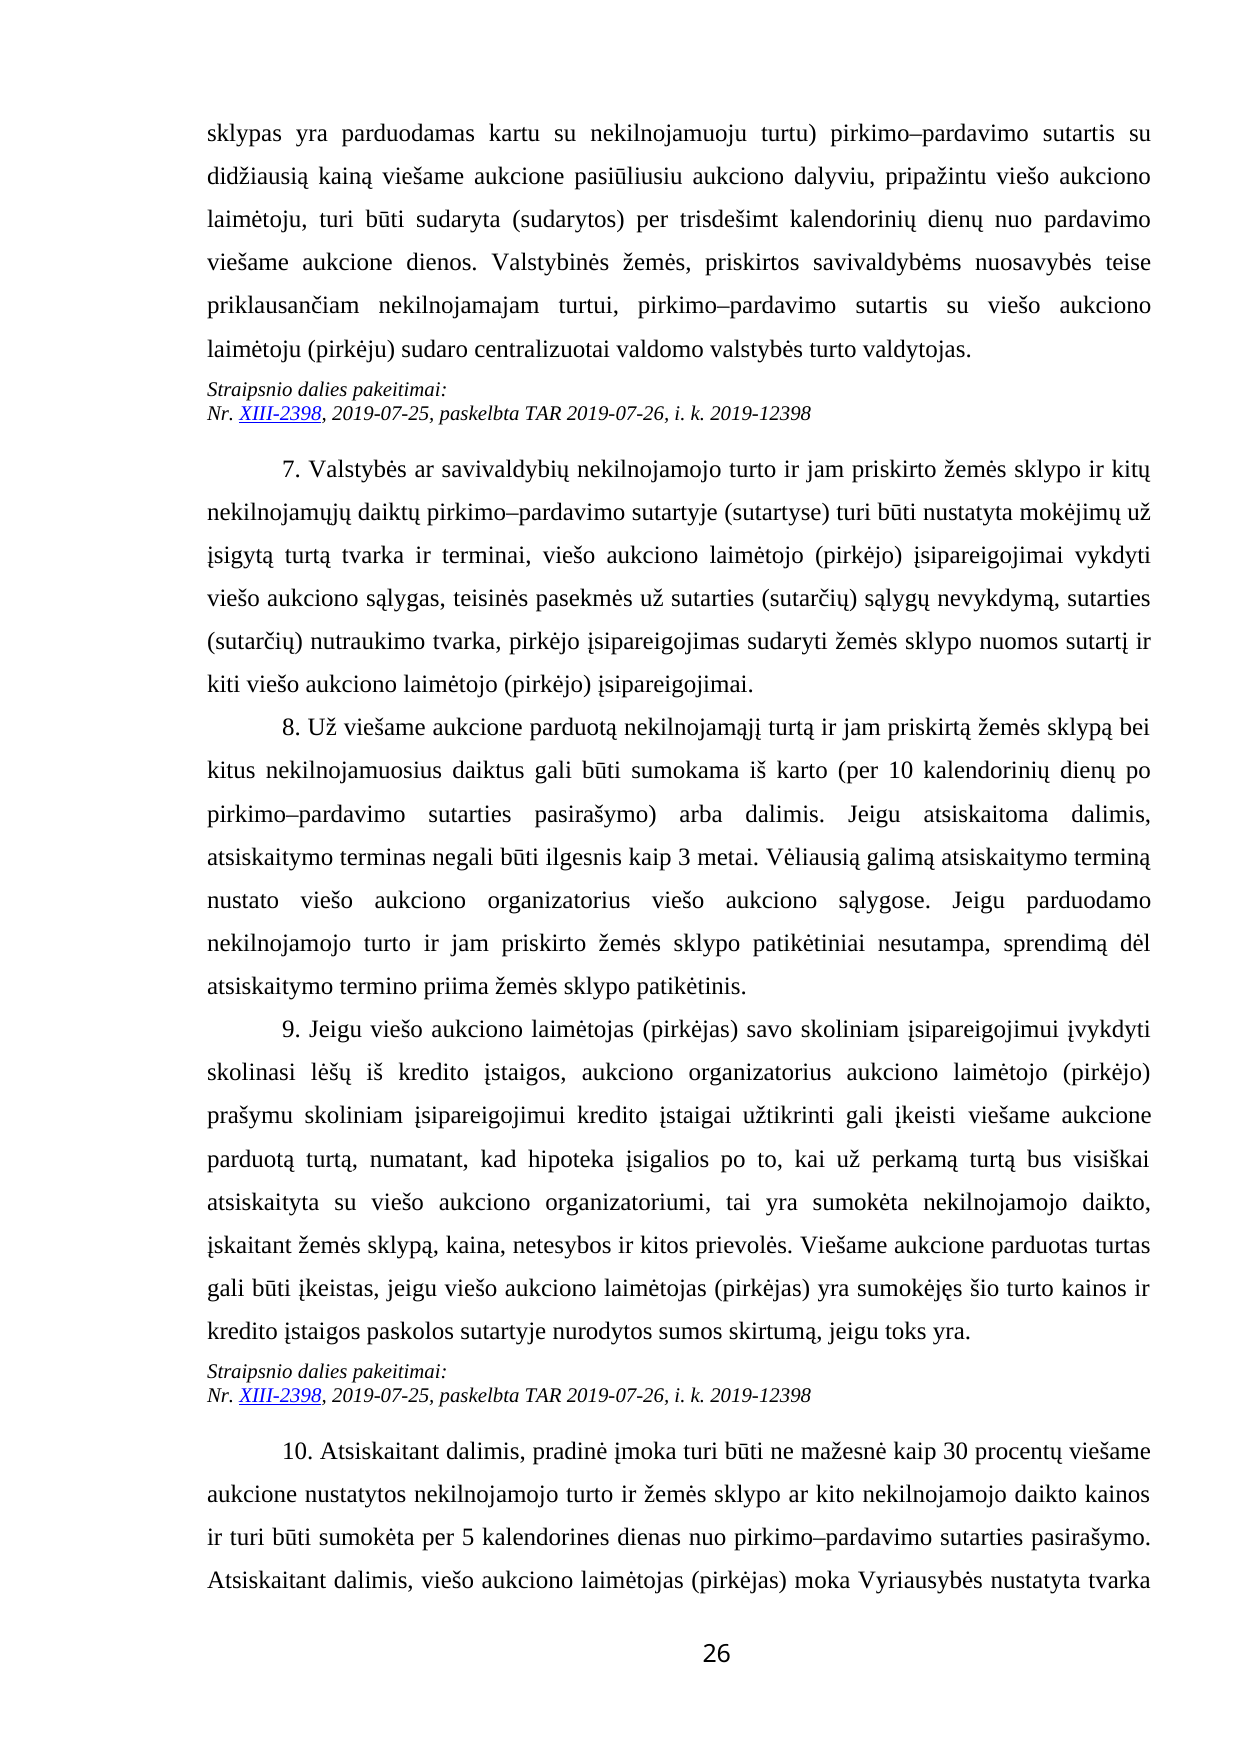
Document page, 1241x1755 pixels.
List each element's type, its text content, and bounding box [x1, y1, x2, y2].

text 8. Už viešame aukcione parduotą nekilnojamąjį turtą ir jam priskirtą žemės sklypą bei kitus nekilnojamuosius daiktus gali būti sumokama iš karto (per 10 kalendorinių dienų po pirkimo–pardavimo sutarties pasirašymo) arba dalimis. Jeigu atsiskaitoma dalimis, atsiskaitymo terminas negali būti ilgesnis kaip 3 metai. Vėliausią galimą atsiskaitymo terminą nustato viešo aukciono organizatorius viešo aukciono sąlygose. Jeigu parduodamo nekilnojamojo turto ir jam priskirto žemės sklypo patikėtiniai nesutampa, sprendimą dėl atsiskaitymo termino priima žemės sklypo patikėtinis. [207, 712, 1152, 1000]
text 10. Atsiskaitant dalimis, pradinė įmoka turi būti ne mažesnė kaip 30 procentų viešame aukcione nustatytos nekilnojamojo turto ir žemės sklypo ar kito nekilnojamojo daikto kainos ir turi būti sumokėta per 5 kalendorines dienas nuo pirkimo–pardavimo sutarties pasirašymo. Atsiskaitant dalimis, viešo aukciono laimėtojas (pirkėjas) moka Vyriausybės nustatyta tvarka [207, 1436, 1152, 1594]
text Straipsnio dalies pakeitimai: [207, 1359, 1152, 1383]
text sklypas yra parduodamas kartu su nekilnojamuoju turtu) pirkimo–pardavimo sutartis su didžiausią kainą viešame aukcione pasiūliusiu aukciono dalyviu, pripažintu viešo aukciono laimėtoju, turi būti sudaryta (sudarytos) per trisdešimt kalendorinių dienų nuo pardavimo viešame aukcione dienos. Valstybinės žemės, priskirtos savivaldybėms nuosavybės teise priklausančiam nekilnojamajam turtui, pirkimo–pardavimo sutartis su viešo aukciono laimėtoju (pirkėju) sudaro centralizuotai valdomo valstybės turto valdytojas. [207, 118, 1152, 362]
text 9. Jeigu viešo aukciono laimėtojas (pirkėjas) savo skoliniam įsipareigojimui įvykdyti skolinasi lėšų iš kredito įstaigos, aukciono organizatorius aukciono laimėtojo (pirkėjo) prašymu skoliniam įsipareigojimui kredito įstaigai užtikrinti gali įkeisti viešame aukcione parduotą turtą, numatant, kad hipoteka įsigalios po to, kai už perkamą turtą bus visiškai atsiskaityta su viešo aukciono organizatoriumi, tai yra sumokėta nekilnojamojo daikto, įskaitant žemės sklypą, kaina, netesybos ir kitos prievolės. Viešame aukcione parduotas turtas gali būti įkeistas, jeigu viešo aukciono laimėtojas (pirkėjas) yra sumokėjęs šio turto kainos ir kredito įstaigos paskolos sutartyje nurodytos sumos skirtumą, jeigu toks yra. [207, 1014, 1152, 1345]
text Nr. XIII-2398, 2019-07-25, paskelbta TAR 2019-07-26, i. k. 2019-12398 [207, 1383, 1152, 1407]
text Nr. XIII-2398, 2019-07-25, paskelbta TAR 2019-07-26, i. k. 2019-12398 [207, 401, 1152, 425]
text 7. Valstybės ar savivaldybių nekilnojamojo turto ir jam priskirto žemės sklypo ir kitų nekilnojamųjų daiktų pirkimo–pardavimo sutartyje (sutartyse) turi būti nustatyta mokėjimų už įsigytą turtą tvarka ir terminai, viešo aukciono laimėtojo (pirkėjo) įsipareigojimai vykdyti viešo aukciono sąlygas, teisinės pasekmės už sutarties (sutarčių) sąlygų nevykdymą, sutarties (sutarčių) nutraukimo tvarka, pirkėjo įsipareigojimas sudaryti žemės sklypo nuomos sutartį ir kiti viešo aukciono laimėtojo (pirkėjo) įsipareigojimai. [207, 454, 1152, 698]
text Straipsnio dalies pakeitimai: [207, 377, 1152, 401]
